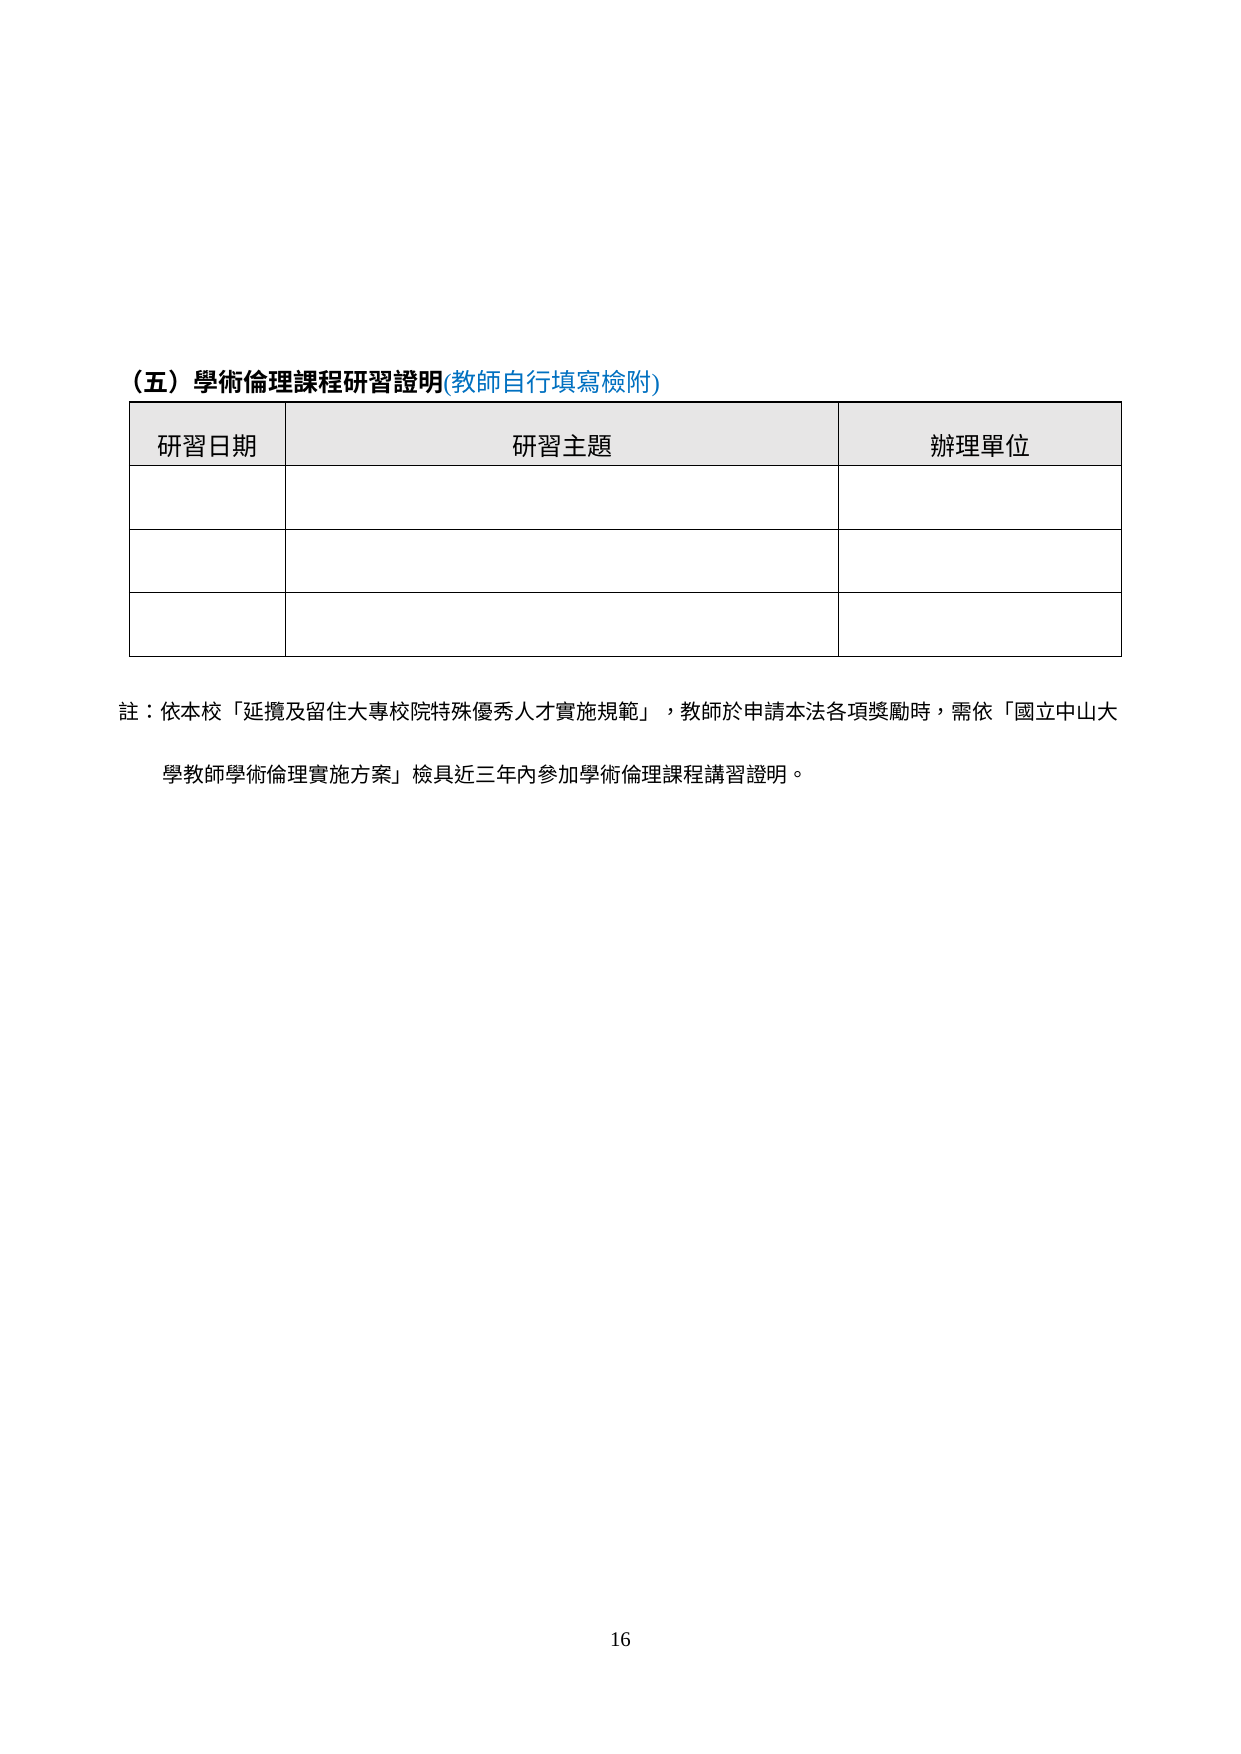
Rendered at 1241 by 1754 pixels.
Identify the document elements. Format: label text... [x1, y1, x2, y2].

table_cell [130, 530, 285, 592]
table_cell [130, 593, 285, 656]
table_cell [286, 530, 838, 592]
table_cell [839, 530, 1121, 592]
table_cell [286, 593, 838, 656]
table_cell [839, 593, 1121, 656]
text 註：依本校「延攬及留住大專校院特殊優秀人才實施規範」，教師於申請本法各項獎勵時，需依「國立中山大學教師學術倫理實施方案」檢具近三年內參加學術倫理課程講習證明。 [118, 669, 1122, 794]
table_cell [839, 466, 1121, 528]
table_header 研習主題 [286, 403, 838, 465]
table_cell [286, 466, 838, 528]
table_cell [130, 466, 285, 528]
text （五）學術倫理課程研習證明(教師自行填寫檢附) [118, 339, 1122, 401]
table_header 辦理單位 [839, 403, 1121, 465]
table_header 研習日期 [130, 403, 285, 465]
